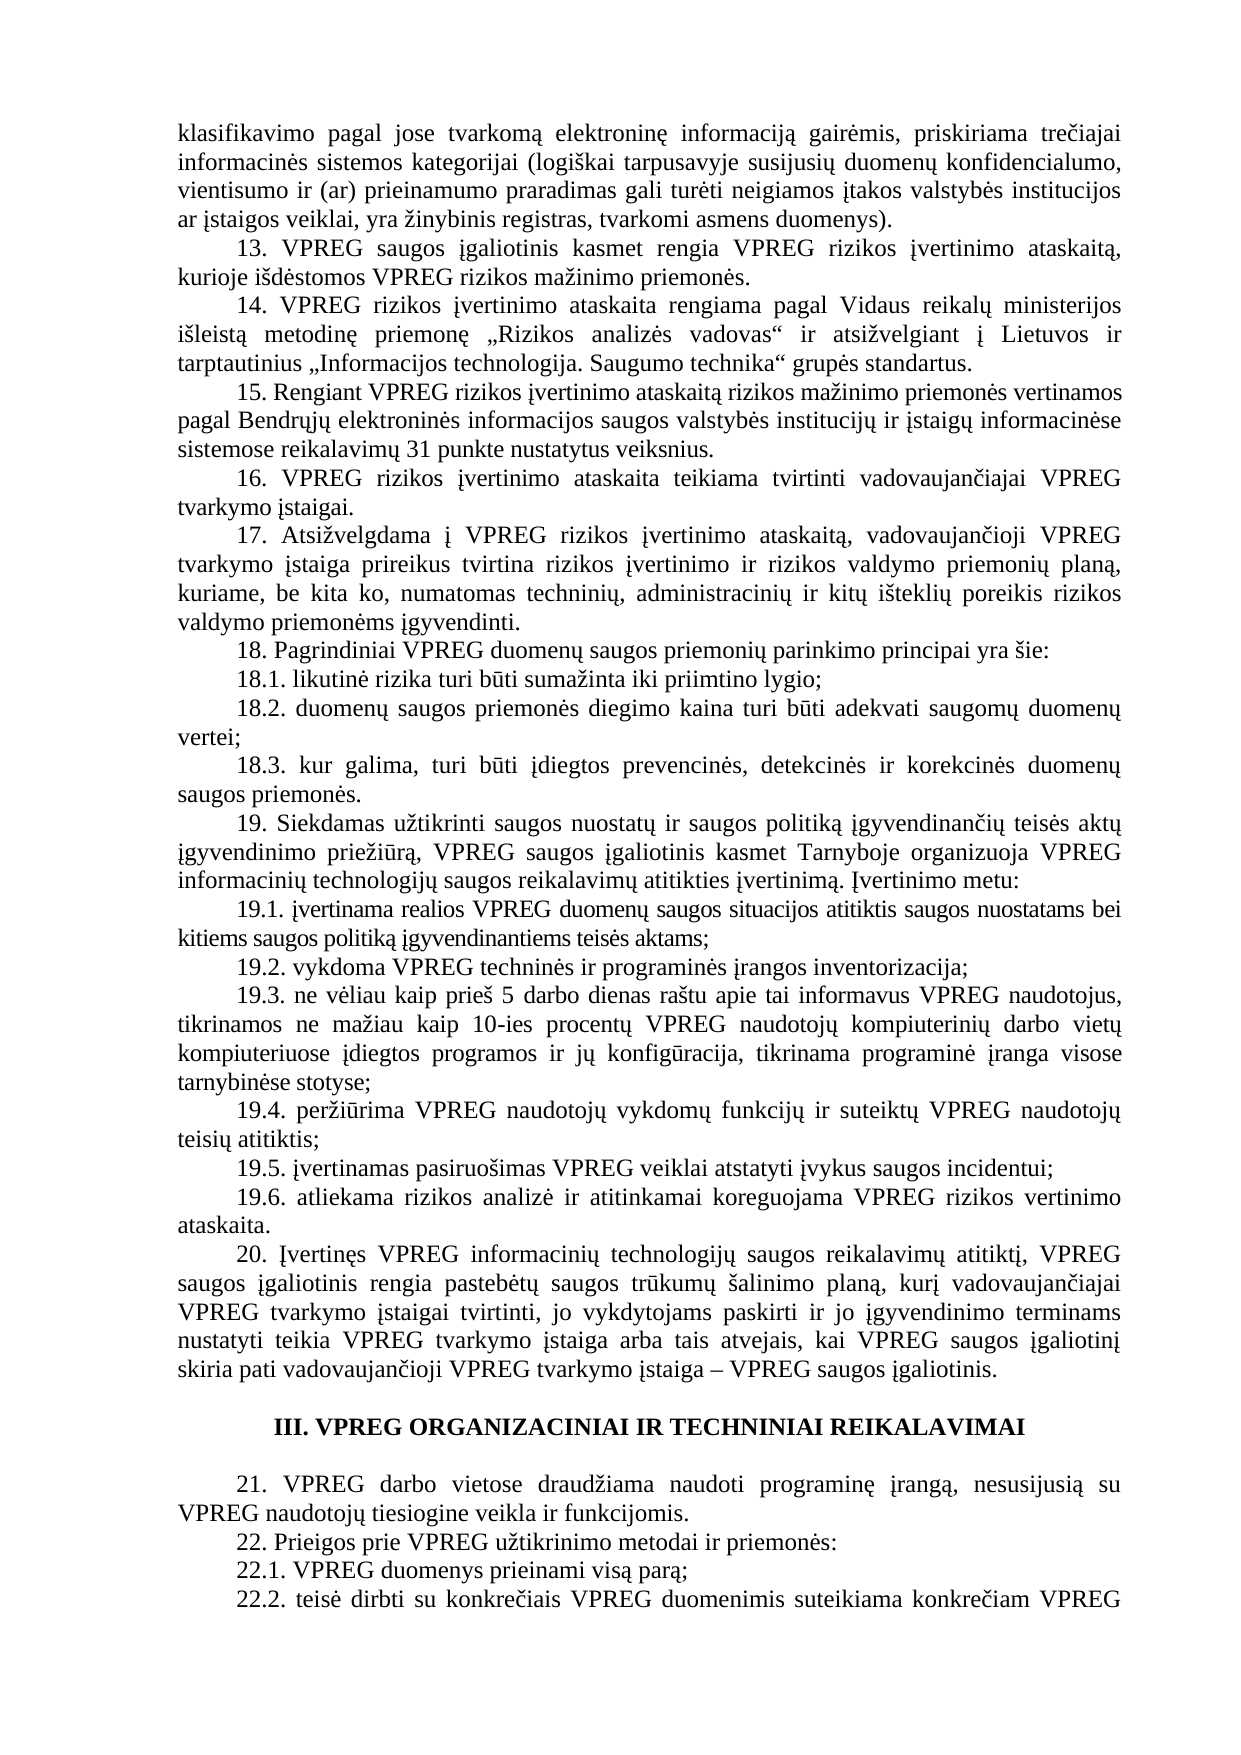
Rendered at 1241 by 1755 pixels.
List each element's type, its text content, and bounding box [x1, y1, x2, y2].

text 14. VPREG rizikos įvertinimo ataskaita rengiama pagal Vidaus reikalų ministerijos išleistą metodinę priemonę „Rizikos analizės vadovas“ ir atsižvelgiant į Lietuvos ir tarptautinius „Informacijos technologija. Saugumo technika“ grupės standartus. [177, 291, 1122, 377]
text 20. Įvertinęs VPREG informacinių technologijų saugos reikalavimų atitiktį, VPREG saugos įgaliotinis rengia pastebėtų saugos trūkumų šalinimo planą, kurį vadovaujančiajai VPREG tvarkymo įstaigai tvirtinti, jo vykdytojams paskirti ir jo įgyvendinimo terminams nustatyti teikia VPREG tvarkymo įstaiga arba tais atvejais, kai VPREG saugos įgaliotinį skiria pati vadovaujančioji VPREG tvarkymo įstaiga – VPREG saugos įgaliotinis. [177, 1239, 1122, 1383]
text 16. VPREG rizikos įvertinimo ataskaita teikiama tvirtinti vadovaujančiajai VPREG tvarkymo įstaigai. [177, 463, 1122, 521]
text 22.1. VPREG duomenys prieinami visą parą; [177, 1556, 1122, 1584]
text 21. VPREG darbo vietose draudžiama naudoti programinę įrangą, nesusijusią su VPREG naudotojų tiesiogine veikla ir funkcijomis. [177, 1469, 1122, 1527]
text 19. Siekdamas užtikrinti saugos nuostatų ir saugos politiką įgyvendinančių teisės aktų įgyvendinimo priežiūrą, VPREG saugos įgaliotinis kasmet Tarnyboje organizuoja VPREG informacinių technologijų saugos reikalavimų atitikties įvertinimą. Įvertinimo metu: [177, 808, 1122, 894]
text 19.5. įvertinamas pasiruošimas VPREG veiklai atstatyti įvykus saugos incidentui; [177, 1153, 1122, 1182]
text 19.2. vykdoma VPREG techninės ir programinės įrangos inventorizacija; [177, 952, 1122, 981]
text 19.1. įvertinama realios VPREG duomenų saugos situacijos atitiktis saugos nuostatams bei kitiems saugos politiką įgyvendinantiems teisės aktams; [177, 894, 1122, 952]
text 18. Pagrindiniai VPREG duomenų saugos priemonių parinkimo principai yra šie: [177, 636, 1122, 664]
text 13. VPREG saugos įgaliotinis kasmet rengia VPREG rizikos įvertinimo ataskaitą, kurioje išdėstomos VPREG rizikos mažinimo priemonės. [177, 233, 1122, 291]
text 19.4. peržiūrima VPREG naudotojų vykdomų funkcijų ir suteiktų VPREG naudotojų teisių atitiktis; [177, 1096, 1122, 1153]
text 22. Prieigos prie VPREG užtikrinimo metodai ir priemonės: [177, 1527, 1122, 1556]
text 22.2. teisė dirbti su konkrečiais VPREG duomenimis suteikiama konkrečiam VPREG [177, 1584, 1122, 1613]
text 18.2. duomenų saugos priemonės diegimo kaina turi būti adekvati saugomų duomenų vertei; [177, 693, 1122, 751]
text 19.3. ne vėliau kaip prieš 5 darbo dienas raštu apie tai informavus VPREG naudotojus, tikrinamos ne mažiau kaip 10-ies procentų VPREG naudotojų kompiuterinių darbo vietų kompiuteriuose įdiegtos programos ir jų konfigūracija, tikrinama programinė įranga visose tarnybinėse stotyse; [177, 981, 1122, 1096]
text 18.3. kur galima, turi būti įdiegtos prevencinės, detekcinės ir korekcinės duomenų saugos priemonės. [177, 751, 1122, 808]
text IIi. VPREG Organizaciniai ir techniniai reikalavimai [177, 1412, 1122, 1441]
text 18.1. likutinė rizika turi būti sumažinta iki priimtino lygio; [177, 664, 1122, 693]
text klasifikavimo pagal jose tvarkomą elektroninę informaciją gairėmis, priskiriama trečiajai informacinės sistemos kategorijai (logiškai tarpusavyje susijusių duomenų konfidencialumo, vientisumo ir (ar) prieinamumo praradimas gali turėti neigiamos įtakos valstybės institucijos ar įstaigos veiklai, yra žinybinis registras, tvarkomi asmens duomenys). [177, 118, 1122, 233]
text 17. Atsižvelgdama į VPREG rizikos įvertinimo ataskaitą, vadovaujančioji VPREG tvarkymo įstaiga prireikus tvirtina rizikos įvertinimo ir rizikos valdymo priemonių planą, kuriame, be kita ko, numatomas techninių, administracinių ir kitų išteklių poreikis rizikos valdymo priemonėms įgyvendinti. [177, 521, 1122, 636]
text 19.6. atliekama rizikos analizė ir atitinkamai koreguojama VPREG rizikos vertinimo ataskaita. [177, 1182, 1122, 1239]
text 15. Rengiant VPREG rizikos įvertinimo ataskaitą rizikos mažinimo priemonės vertinamos pagal Bendrųjų elektroninės informacijos saugos valstybės institucijų ir įstaigų informacinėse sistemose reikalavimų 31 punkte nustatytus veiksnius. [177, 377, 1122, 463]
